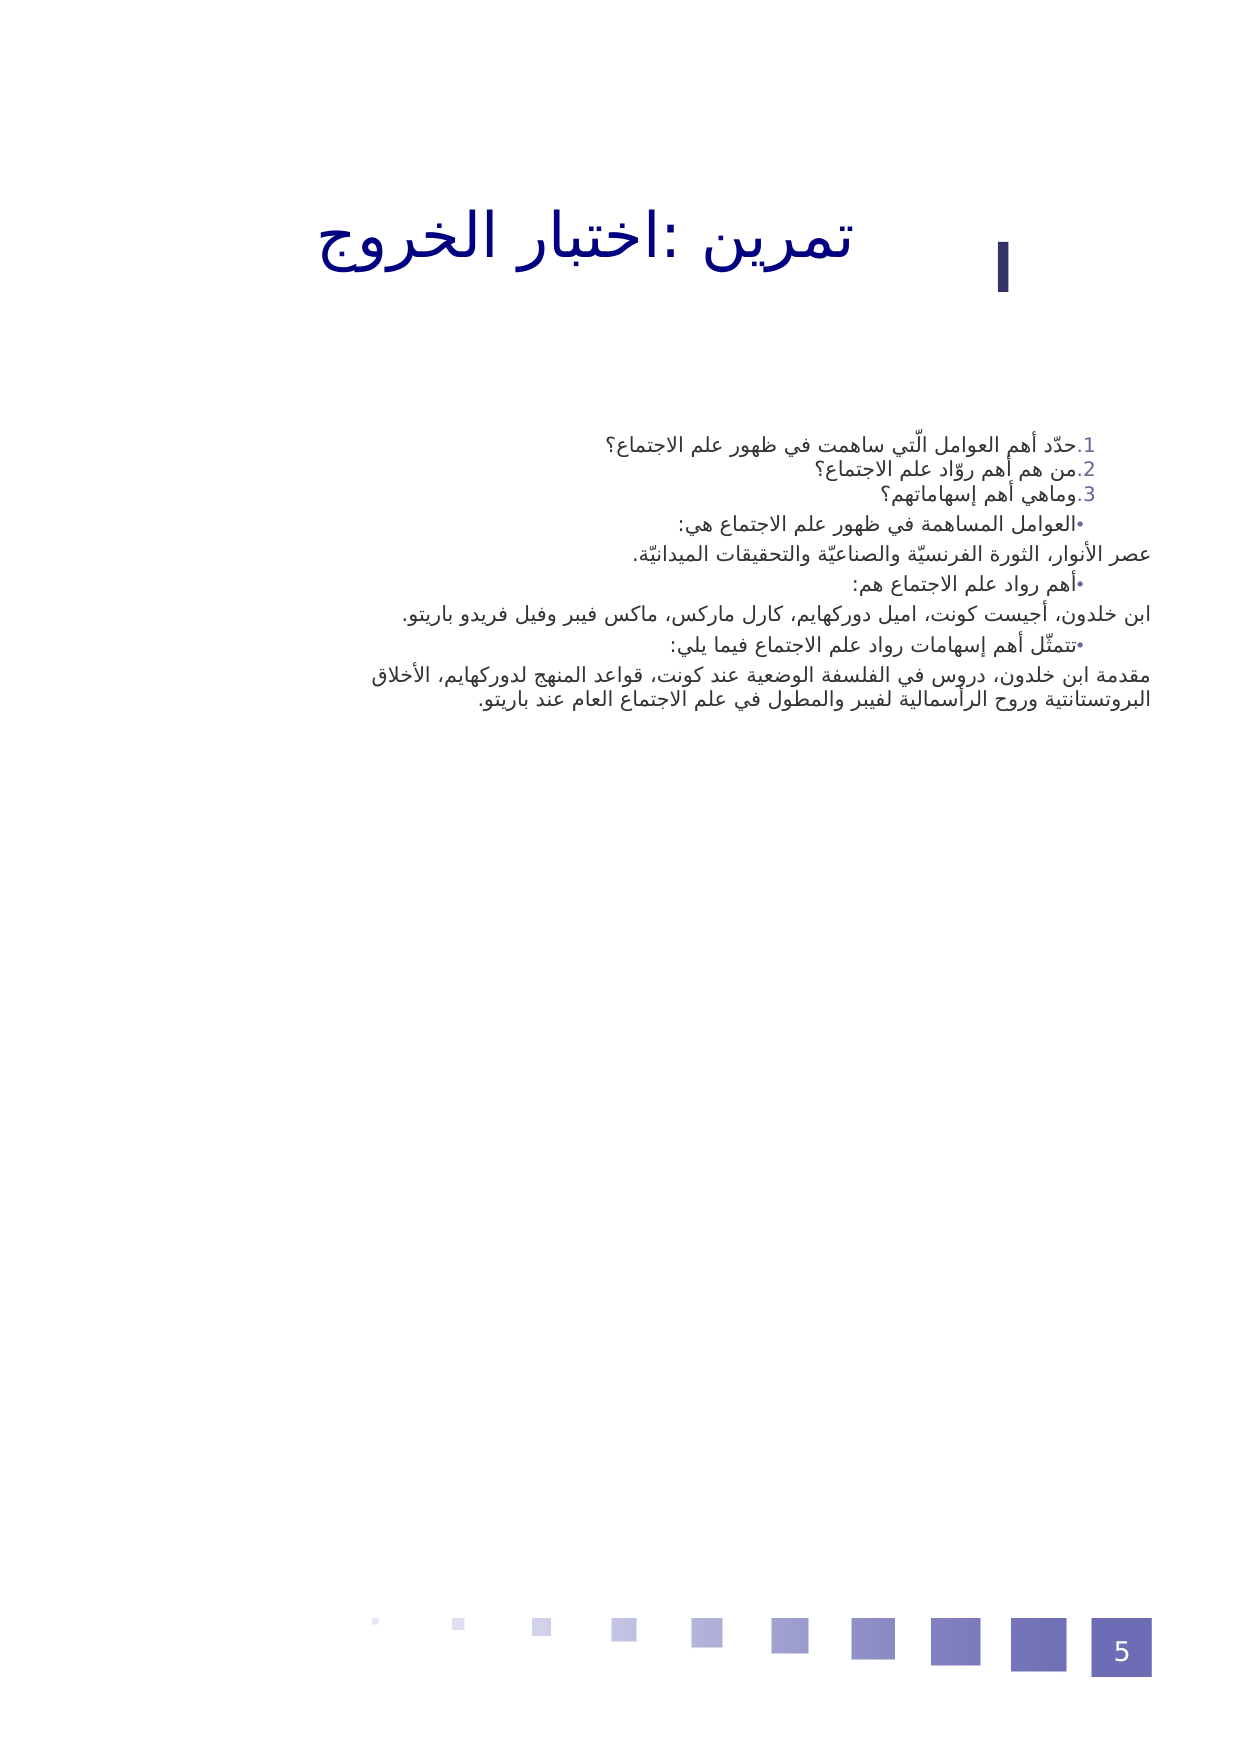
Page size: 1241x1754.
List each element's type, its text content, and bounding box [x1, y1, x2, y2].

text مقدمة ابن خلدون، دروس في الفلسفة الوضعية عند كونت، قواعد المنهج لدوركهايم، الأخلاق البروتستانتية وروح الرأسمالية لفيبر والمطول في علم الاجتماع العام عند باريتو. [266, 663, 1152, 711]
title I-تمرين :اختبار الخروج [213, 199, 856, 272]
list تتمثّل أهم إسهامات رواد علم الاجتماع فيما يلي: [266, 633, 1114, 657]
picture [177, 1618, 1152, 1677]
text I [903, 227, 1104, 308]
list من هم أهم روّاد علم الاجتماع؟ [266, 457, 1114, 482]
text عصر الأنوار، الثورة الفرنسيّة والصناعيّة والتحقيقات الميدانيّة. [266, 542, 1152, 566]
list أهم رواد علم الاجتماع هم: [266, 572, 1114, 597]
text ابن خلدون، أجيست كونت، اميل دوركهايم، كارل ماركس، ماكس فيبر وفيل فريدو باريتو. [266, 602, 1152, 627]
list حدّد أهم العوامل الّتي ساهمت في ظهور علم الاجتماع؟ [266, 433, 1114, 457]
list وماهي أهم إسهاماتهم؟ [266, 482, 1114, 506]
list العوامل المساهمة في ظهور علم الاجتماع هي: [266, 512, 1114, 536]
